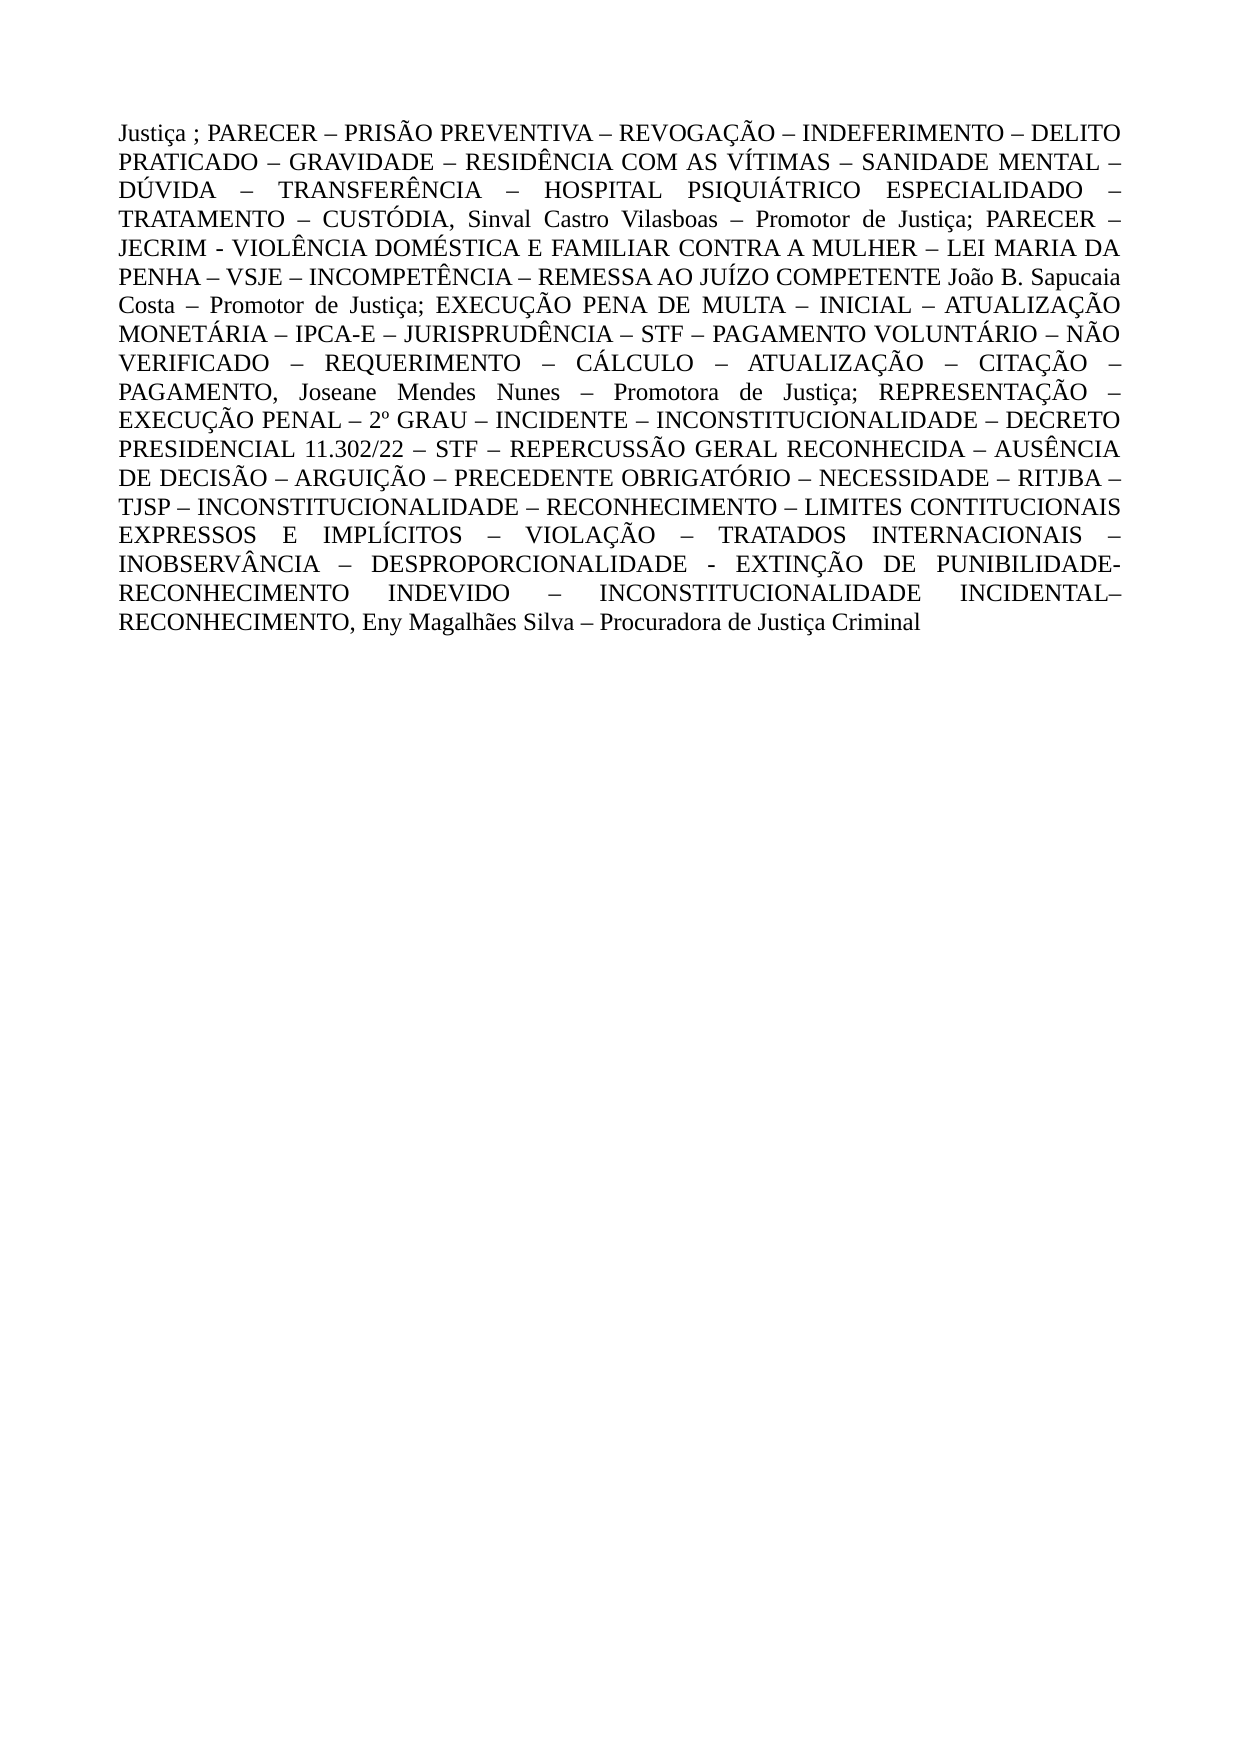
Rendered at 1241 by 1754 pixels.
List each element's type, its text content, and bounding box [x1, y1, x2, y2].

text Justiça ; PARECER – PRISÃO PREVENTIVA – REVOGAÇÃO – INDEFERIMENTO – DELITO PRATICADO – GRAVIDADE – RESIDÊNCIA COM AS VÍTIMAS – SANIDADE MENTAL – DÚVIDA – TRANSFERÊNCIA – HOSPITAL PSIQUIÁTRICO ESPECIALIDADO – TRATAMENTO – CUSTÓDIA, Sinval Castro Vilasboas – Promotor de Justiça; PARECER – JECRIM - VIOLÊNCIA DOMÉSTICA E FAMILIAR CONTRA A MULHER – LEI MARIA DA PENHA – VSJE – INCOMPETÊNCIA – REMESSA AO JUÍZO COMPETENTE João B. Sapucaia Costa – Promotor de Justiça; EXECUÇÃO PENA DE MULTA – INICIAL – ATUALIZAÇÃO MONETÁRIA – IPCA-E – JURISPRUDÊNCIA – STF – PAGAMENTO VOLUNTÁRIO – NÃO VERIFICADO – REQUERIMENTO – CÁLCULO – ATUALIZAÇÃO – CITAÇÃO – PAGAMENTO, Joseane Mendes Nunes – Promotora de Justiça; REPRESENTAÇÃO – EXECUÇÃO PENAL – 2º GRAU – INCIDENTE – INCONSTITUCIONALIDADE – DECRETO PRESIDENCIAL 11.302/22 – STF – REPERCUSSÃO GERAL RECONHECIDA – AUSÊNCIA DE DECISÃO – ARGUIÇÃO – PRECEDENTE OBRIGATÓRIO – NECESSIDADE – RITJBA – TJSP – INCONSTITUCIONALIDADE – RECONHECIMENTO – LIMITES CONTITUCIONAIS EXPRESSOS E IMPLÍCITOS – VIOLAÇÃO – TRATADOS INTERNACIONAIS – INOBSERVÂNCIA – DESPROPORCIONALIDADE - EXTINÇÃO DE PUNIBILIDADE- RECONHECIMENTO INDEVIDO – INCONSTITUCIONALIDADE INCIDENTAL– RECONHECIMENTO, Eny Magalhães Silva – Procuradora de Justiça Criminal [118, 118, 1122, 636]
